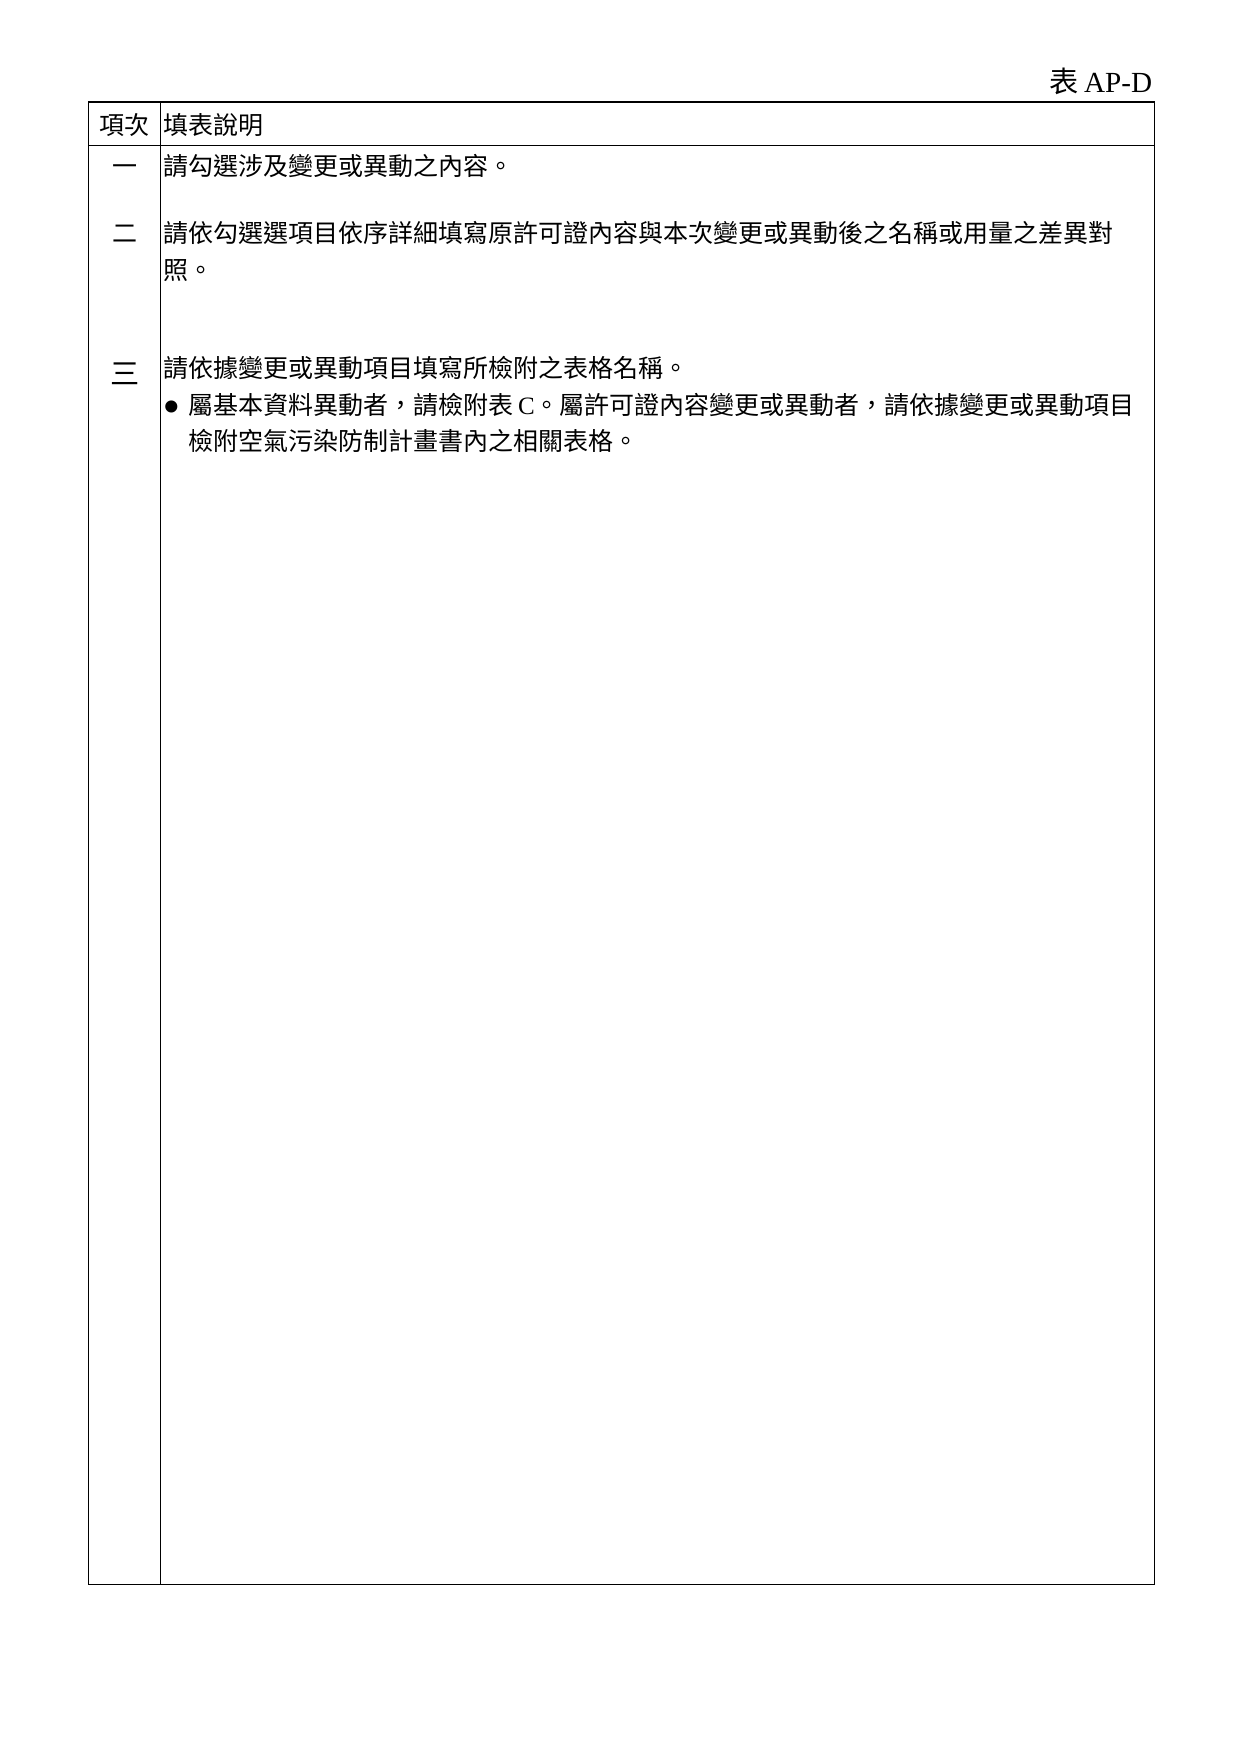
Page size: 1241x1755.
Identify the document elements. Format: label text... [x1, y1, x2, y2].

table_header 填表說明 [161, 103, 1154, 145]
text 表AP-D [76, 59, 1152, 101]
table_cell 一 二 三 [89, 146, 160, 1584]
table_cell 請勾選涉及變更或異動之內容。 請依勾選選項目依序詳細填寫原許可證內容與本次變更或異動後之名稱或用量之差異對照。 請依據變更或異動項目填寫所檢附之表格名稱。 屬基本資料異動者，請檢附表C。屬許可證內容變更或異動者，請依據變更或異動項目檢附空氣污染防制計畫書內之相關表格。 [161, 146, 1154, 1584]
table_header 項次 [89, 103, 160, 145]
